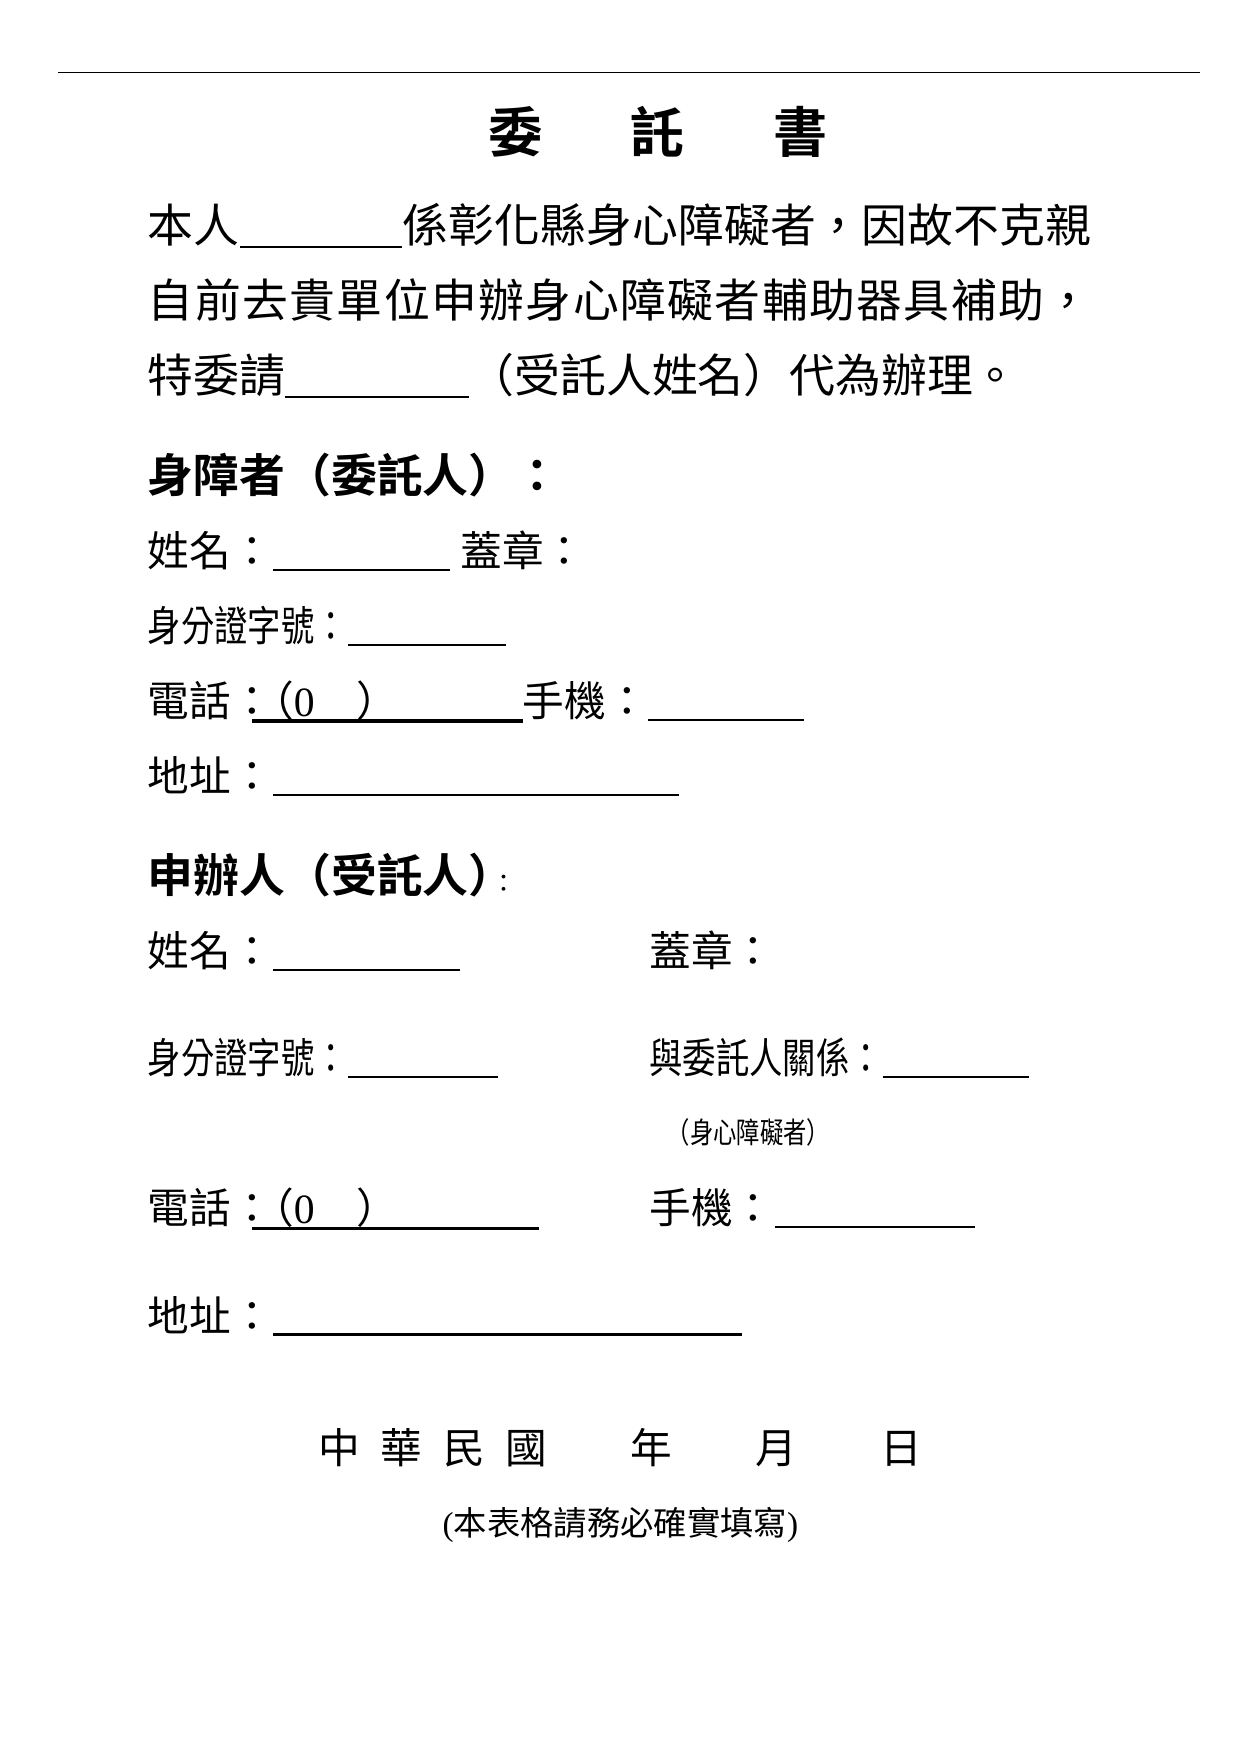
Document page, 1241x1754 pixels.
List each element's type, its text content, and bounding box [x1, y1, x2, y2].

table_header 蓋章： [640, 911, 1090, 1018]
text 身障者（委託人）： [148, 436, 1092, 511]
text 中 華 民 國 年 月 日 [148, 1408, 1092, 1483]
table_header 姓名： [145, 911, 640, 1018]
text 委託書 [134, 73, 1181, 186]
table_cell 地址： [145, 1275, 1090, 1383]
text 本人 係彰化縣身心障礙者，因故不克親自前去貴單位申辦身心障礙者輔助器具補助，特委請 （受託人姓名）代為辦理。 [148, 186, 1092, 411]
table_cell 手機： [640, 1168, 1090, 1275]
table_cell 電話：（0 ） [145, 1168, 640, 1275]
text 地址： [148, 736, 1092, 811]
text 身分證字號： [148, 586, 1092, 661]
table_cell 與委託人關係： （身心障礙者） [640, 1018, 1090, 1168]
text 電話：（0 ） 手機： [148, 661, 1092, 736]
text 姓名： 蓋章： [148, 511, 1092, 586]
table_cell 身分證字號： [145, 1018, 640, 1168]
text 申辦人（受託人）： [148, 836, 1092, 911]
text (本表格請務必確實填寫) [148, 1483, 1092, 1558]
